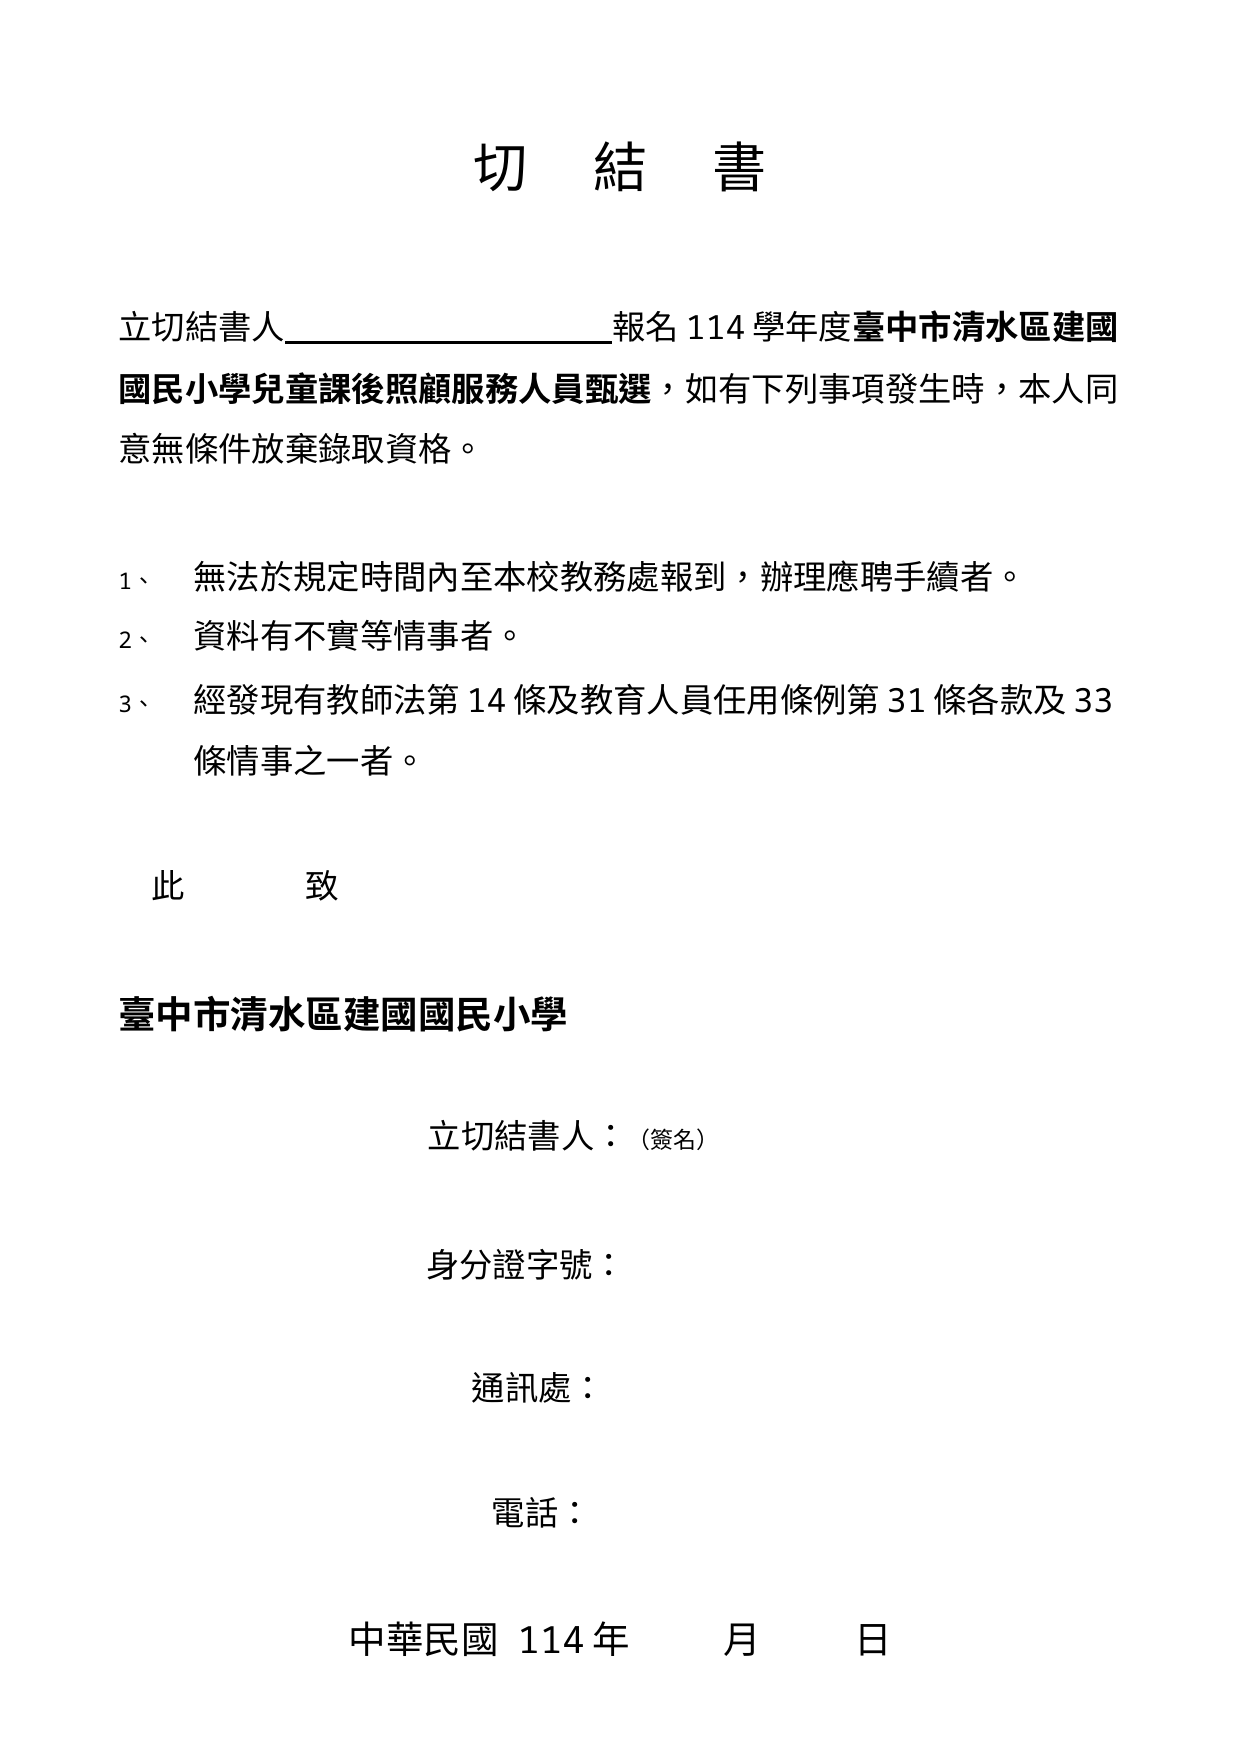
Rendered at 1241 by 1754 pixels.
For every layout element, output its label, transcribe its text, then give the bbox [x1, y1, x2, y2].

text 此 致 [118, 846, 1122, 908]
list 資料有不實等情事者。 [118, 596, 1122, 658]
text 臺中市清水區建國國民小學 [118, 971, 1122, 1033]
text 中華民國 114年 月 日 [118, 1596, 1122, 1658]
text 切 結 書 [118, 96, 1122, 221]
text 電話： [118, 1471, 1122, 1533]
list 經發現有教師法第14條及教育人員任用條例第31條各款及33條情事之一者。 [118, 658, 1122, 783]
list 無法於規定時間內至本校教務處報到，辦理應聘手續者。 [118, 533, 1122, 596]
text 身分證字號： [118, 1221, 1122, 1283]
text 通訊處： [118, 1346, 1122, 1408]
text 立切結書人：（簽名） [118, 1096, 1122, 1158]
text 立切結書人 報名114學年度臺中市清水區建國國民小學兒童課後照顧服務人員甄選，如有下列事項發生時，本人同意無條件放棄錄取資格。 [118, 283, 1122, 471]
